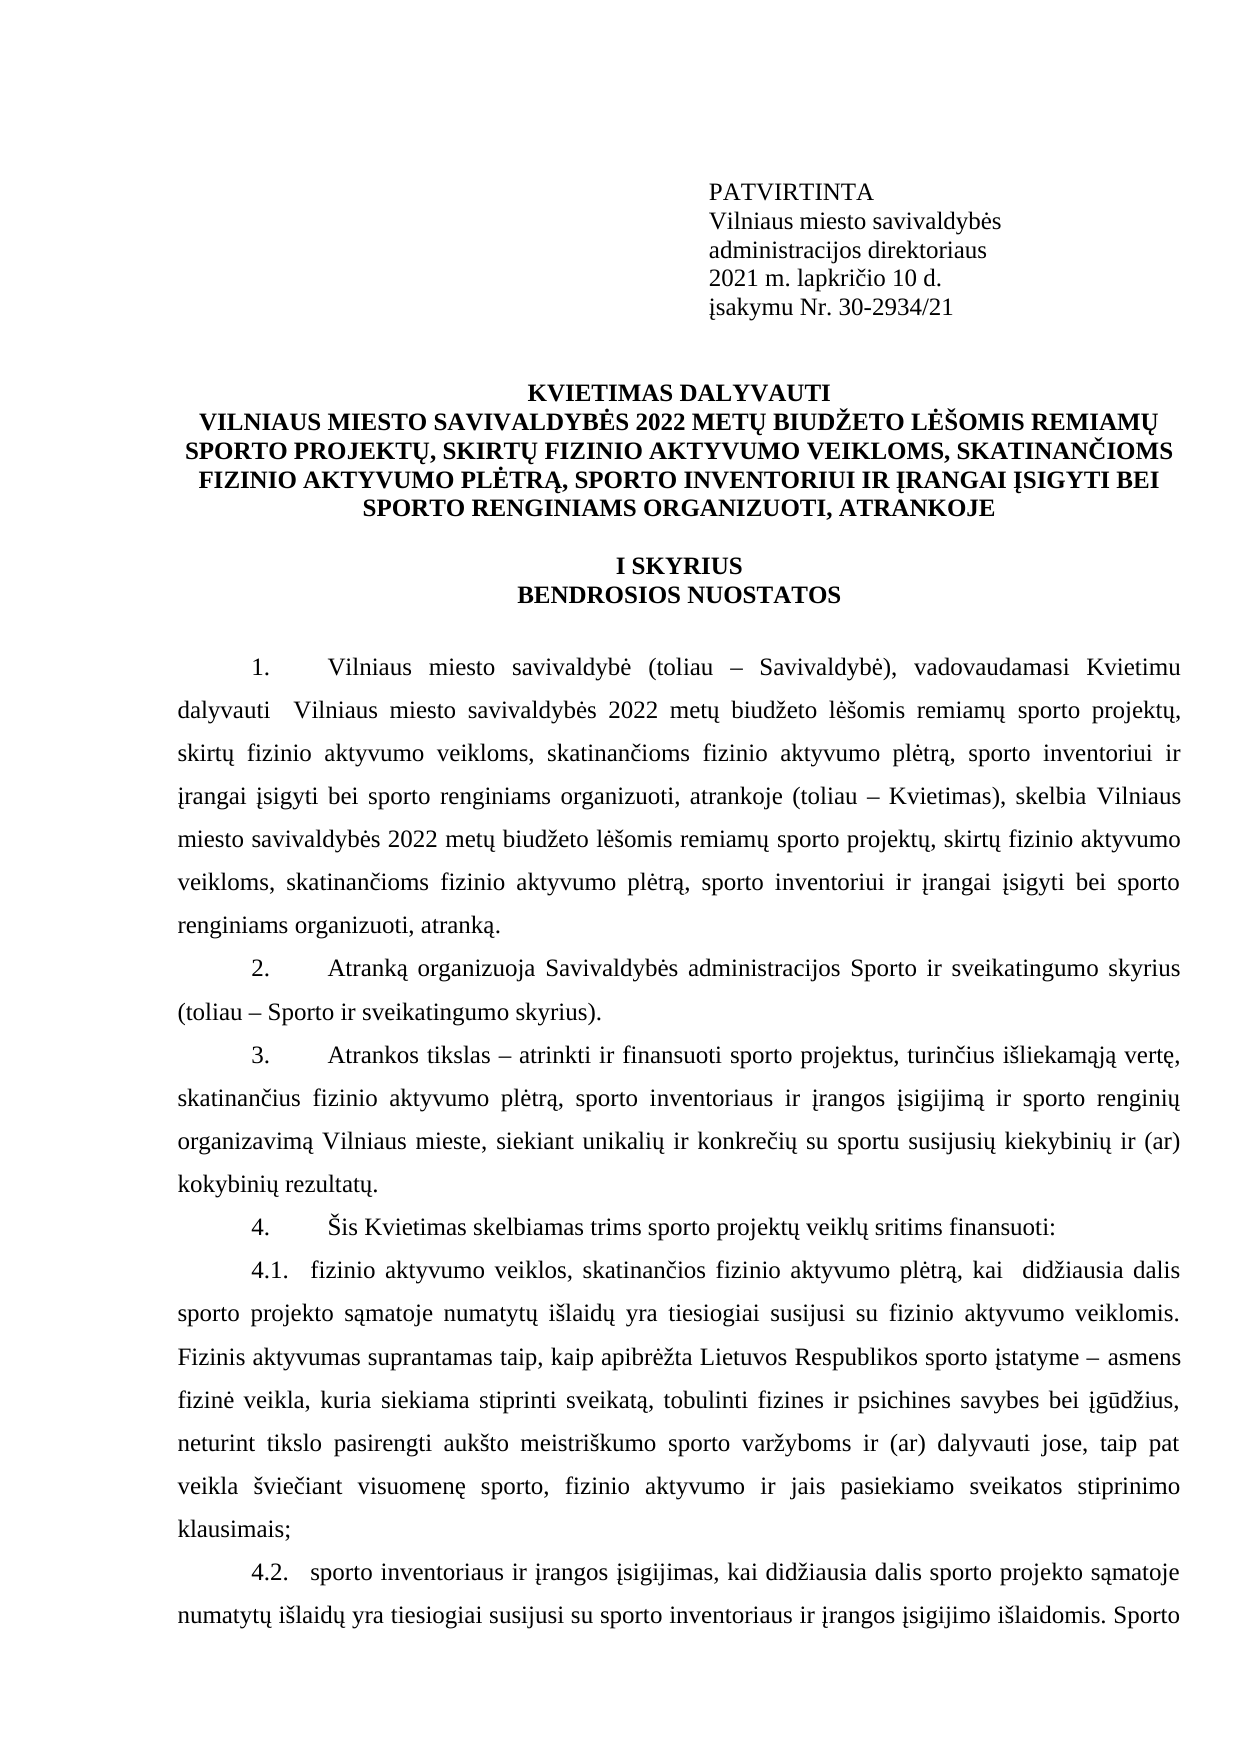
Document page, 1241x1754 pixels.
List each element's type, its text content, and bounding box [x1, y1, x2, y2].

text 2021 m. lapkričio 10 d. [177, 263, 1181, 292]
text 4. Šis Kvietimas skelbiamas trims sporto projektų veiklų sritims finansuoti: [177, 1212, 1181, 1241]
text 1. Vilniaus miesto savivaldybė (toliau – Savivaldybė), vadovaudamasi Kvietimu dalyvauti Vilniaus miesto savivaldybės 2022 metų biudžeto lėšomis remiamų sporto projektų, skirtų fizinio aktyvumo veikloms, skatinančioms fizinio aktyvumo plėtrą, sporto inventoriui ir įrangai įsigyti bei sporto renginiams organizuoti, atrankoje (toliau – Kvietimas), skelbia Vilniaus miesto savivaldybės 2022 metų biudžeto lėšomis remiamų sporto projektų, skirtų fizinio aktyvumo veikloms, skatinančioms fizinio aktyvumo plėtrą, sporto inventoriui ir įrangai įsigyti bei sporto renginiams organizuoti, atranką. [177, 652, 1181, 939]
text įsakymu Nr. 30-2934/21 [177, 292, 1181, 321]
text VILNIAUS MIESTO SAVIVALDYBĖS 2022 METŲ BIUDŽETO LĖŠOMIS REMIAMŲ SPORTO PROJEKTŲ, SKIRTŲ FIZINIO AKTYVUMO VEIKLOMS, SKATINANČIOMS FIZINIO AKTYVUMO PLĖTRĄ, SPORTO INVENTORIUI IR ĮRANGAI ĮSIGYTI BEI SPORTO RENGINIAMS ORGANIZUOTI, ATRANKOJE [177, 407, 1181, 522]
text administracijos direktoriaus [177, 235, 1181, 263]
text KVIETIMAS DALYVAUTI [177, 378, 1181, 407]
text I SKYRIUS [177, 551, 1181, 580]
text 2. Atranką organizuoja Savivaldybės administracijos Sporto ir sveikatingumo skyrius (toliau – Sporto ir sveikatingumo skyrius). [177, 953, 1181, 1025]
text 4.1. fizinio aktyvumo veiklos, skatinančios fizinio aktyvumo plėtrą, kai didžiausia dalis sporto projekto sąmatoje numatytų išlaidų yra tiesiogiai susijusi su fizinio aktyvumo veiklomis. Fizinis aktyvumas suprantamas taip, kaip apibrėžta Lietuvos Respublikos sporto įstatyme – asmens fizinė veikla, kuria siekiama stiprinti sveikatą, tobulinti fizines ir psichines savybes bei įgūdžius, neturint tikslo pasirengti aukšto meistriškumo sporto varžyboms ir (ar) dalyvauti jose, taip pat veikla šviečiant visuomenę sporto, fizinio aktyvumo ir jais pasiekiamo sveikatos stiprinimo klausimais; [177, 1255, 1181, 1543]
text 3. Atrankos tikslas – atrinkti ir finansuoti sporto projektus, turinčius išliekamąją vertę, skatinančius fizinio aktyvumo plėtrą, sporto inventoriaus ir įrangos įsigijimą ir sporto renginių organizavimą Vilniaus mieste, siekiant unikalių ir konkrečių su sportu susijusių kiekybinių ir (ar) kokybinių rezultatų. [177, 1040, 1181, 1198]
text Vilniaus miesto savivaldybės [177, 206, 1181, 235]
text PATVIRTINTA [177, 177, 1181, 206]
text 4.2. sporto inventoriaus ir įrangos įsigijimas, kai didžiausia dalis sporto projekto sąmatoje numatytų išlaidų yra tiesiogiai susijusi su sporto inventoriaus ir įrangos įsigijimo išlaidomis. Sporto [177, 1557, 1181, 1629]
text BENDROSIOS NUOSTATOS [177, 580, 1181, 608]
